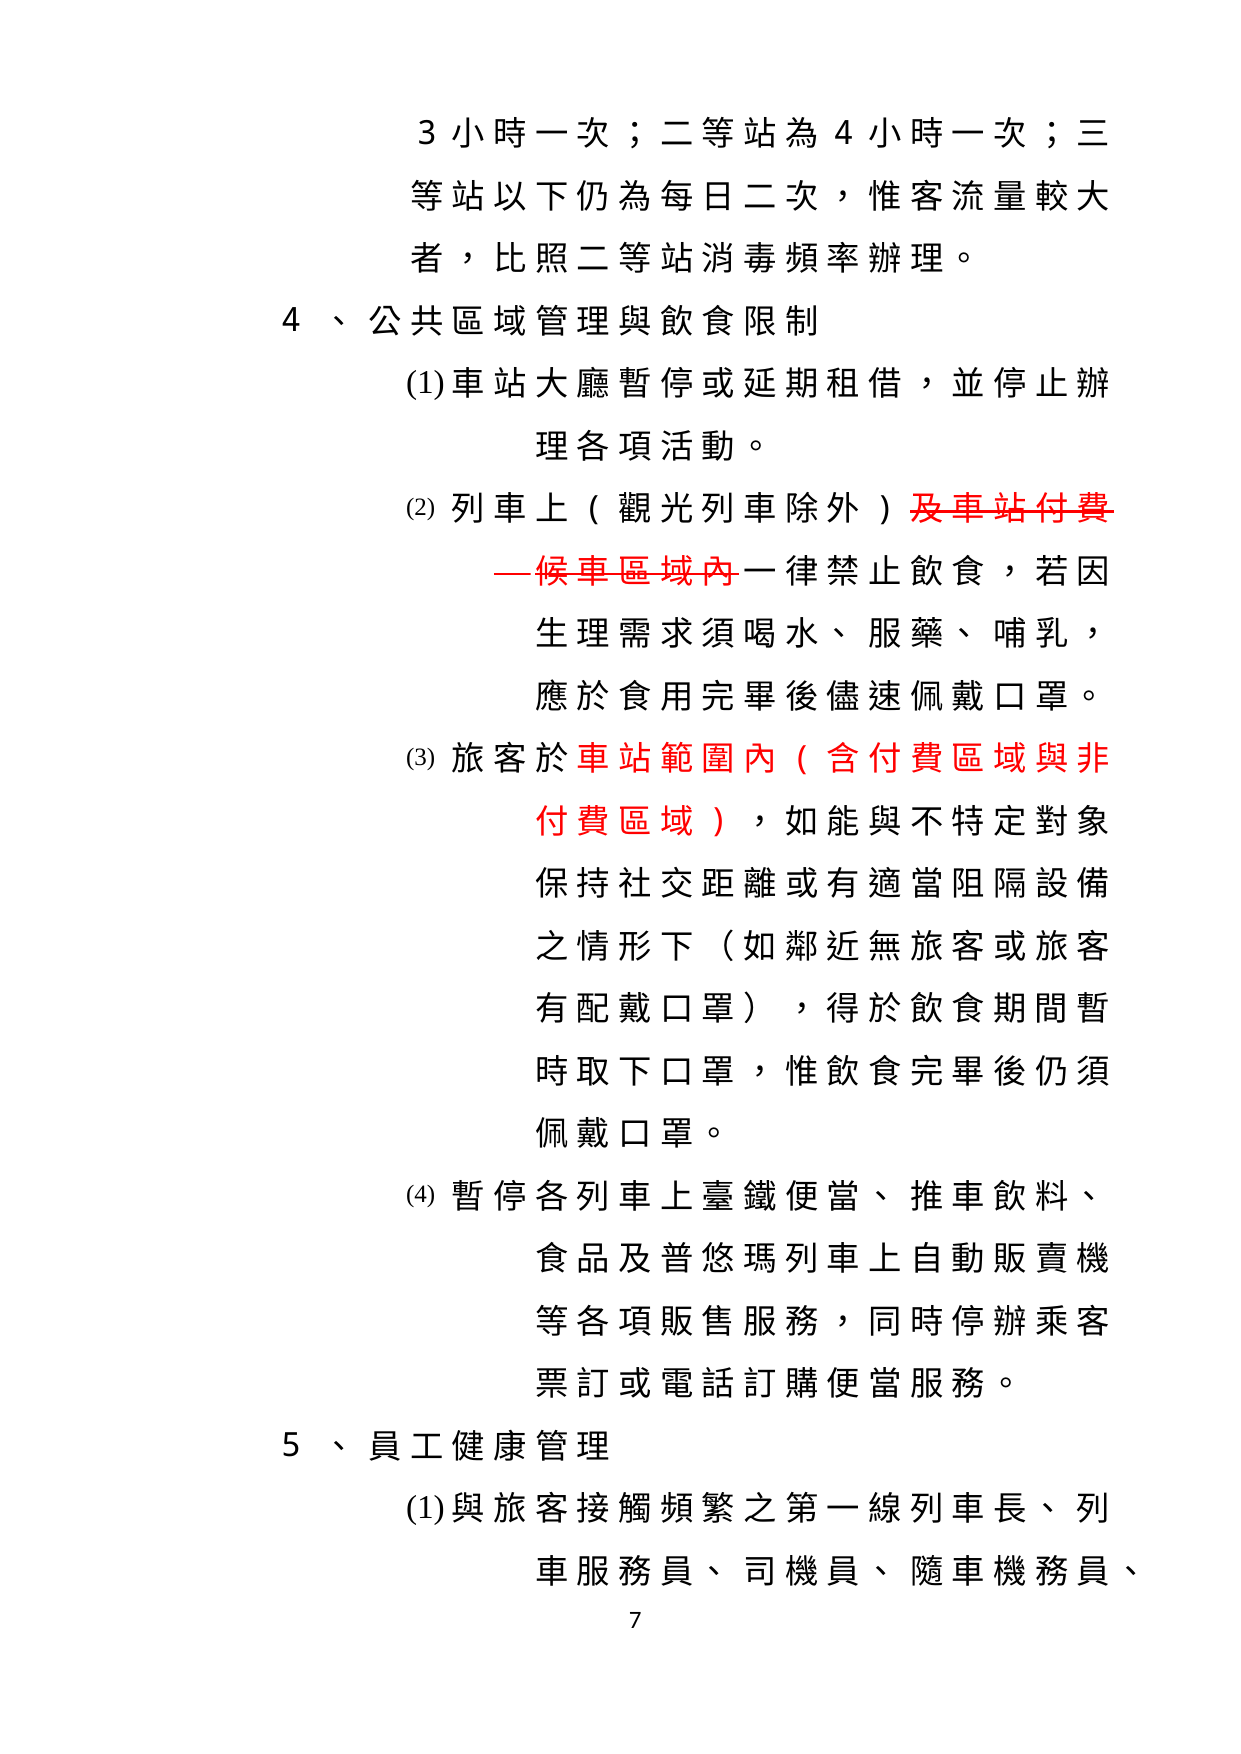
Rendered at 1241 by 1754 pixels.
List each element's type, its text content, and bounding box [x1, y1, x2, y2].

list 車站大廳暫停或延期租借，並停止辦理各項活動。 [368, 339, 1114, 464]
list 與旅客接觸頻繁之第一線列車長、列車服務員、司機員、隨車機務員、車站旅客嚮導等實施健康管理。上班前量測體溫、酒精消毒雙手並配戴口罩。員工如有發燒，勸其儘速就醫，並在家休養。 [368, 1464, 1114, 1589]
list 列車上(觀光列車除外)及車站付費候車區域內一律禁止飲食，若因生理需求須喝水、服藥、哺乳，應於食用完畢後儘速佩戴口罩。 [368, 464, 1114, 714]
list 員工健康管理 [255, 1402, 1114, 1464]
list 3小時一次；二等站為4小時一次；三等站以下仍為每日二次，惟客流量較大者，比照二等站消毒頻率辦理。 [304, 89, 1114, 277]
list 旅客於車站範圍內(含付費區域與非付費區域)，如能與不特定對象保持社交距離或有適當阻隔設備之情形下（如鄰近無旅客或旅客有配戴口罩），得於飲食期間暫時取下口罩，惟飲食完畢後仍須佩戴口罩。 [368, 714, 1114, 1152]
list 公共區域管理與飲食限制 [255, 277, 1114, 339]
list 暫停各列車上臺鐵便當、推車飲料、食品及普悠瑪列車上自動販賣機等各項販售服務，同時停辦乘客票訂或電話訂購便當服務。 [368, 1152, 1114, 1402]
